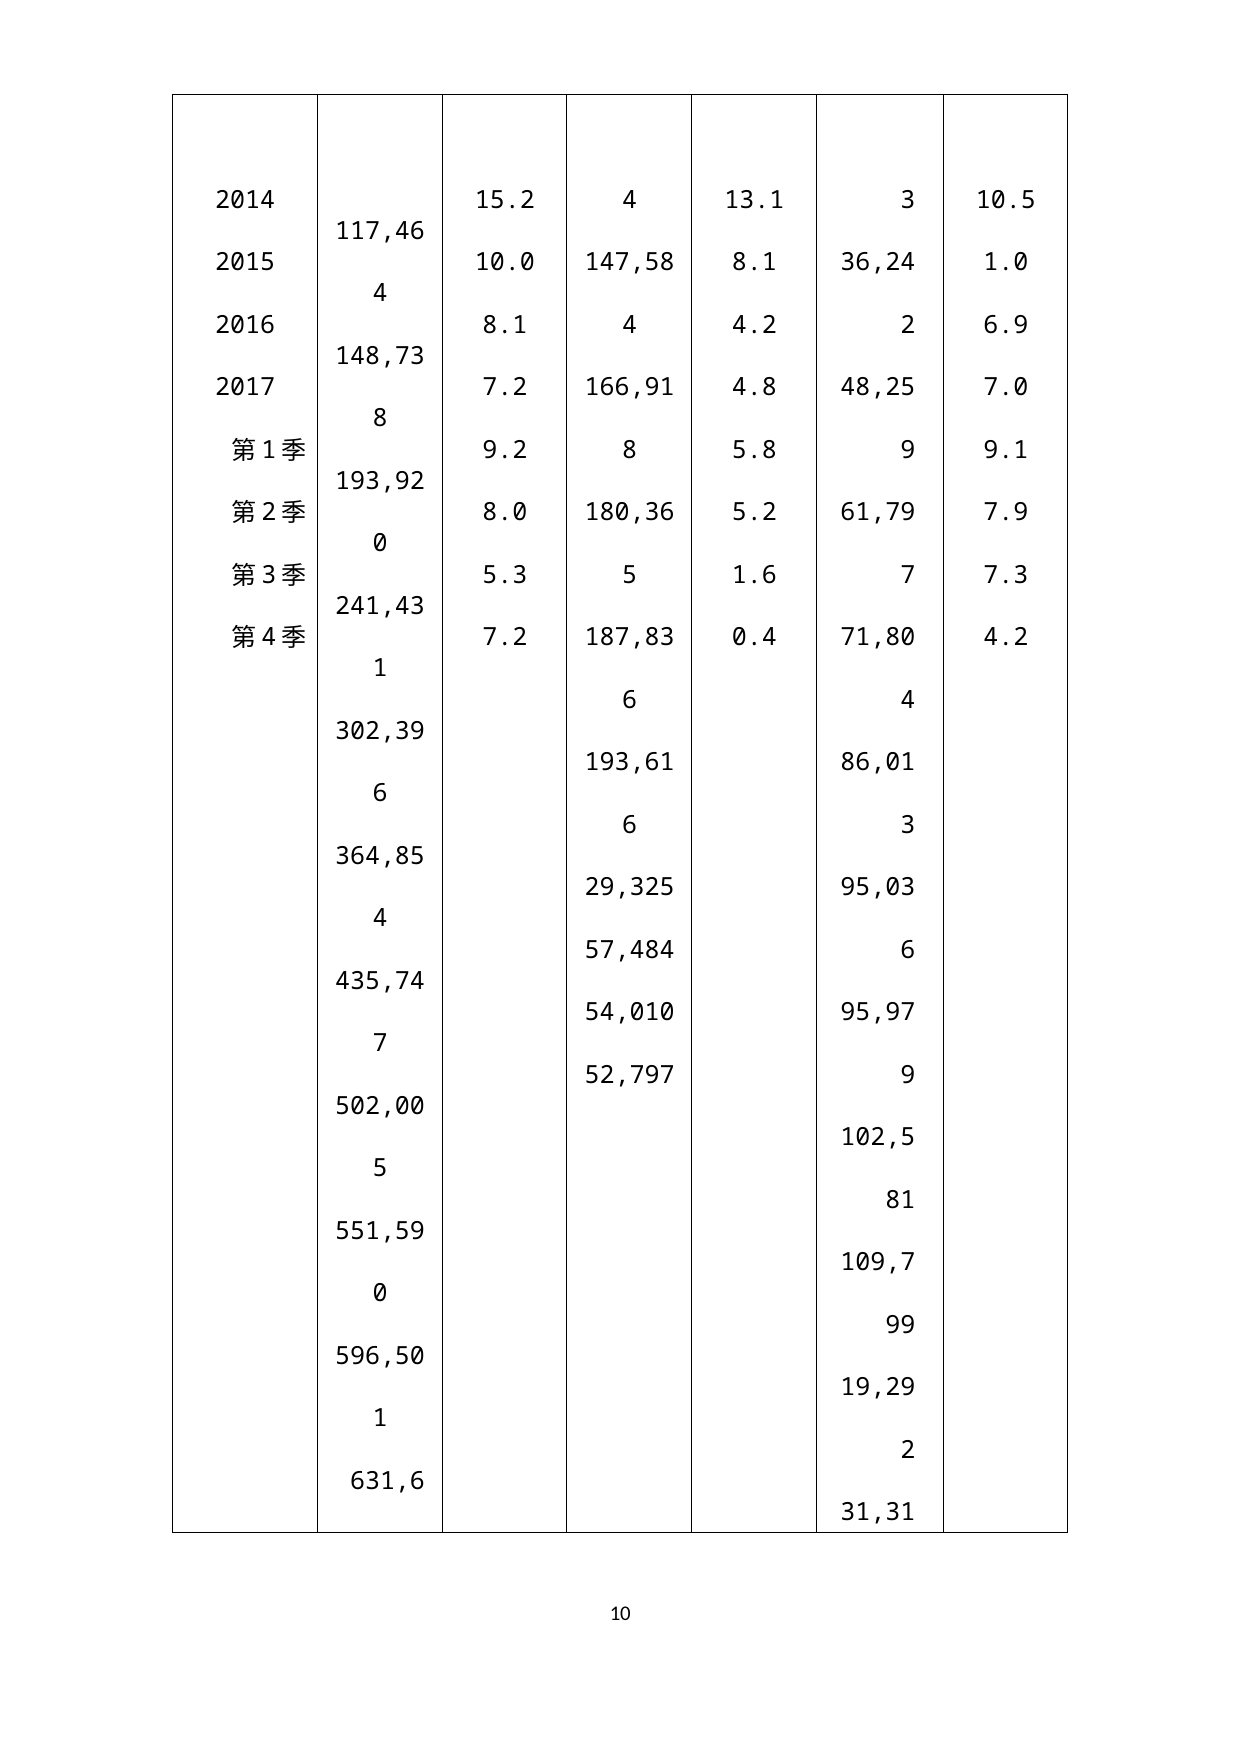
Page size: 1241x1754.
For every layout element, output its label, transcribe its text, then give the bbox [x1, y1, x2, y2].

table_cell 4 147,584 166,918 180,365 187,836 193,616 29,325 57,484 54,010 52,797 [567, 95, 691, 1532]
table_cell 3 36,242 48,259 61,797 71,804 86,013 95,036 95,979 102,581 109,799 19,292 31,31 [817, 95, 943, 1532]
table_cell 15.2 10.0 8.1 7.2 9.2 8.0 5.3 7.2 [443, 95, 566, 1532]
table_cell 13.1 8.1 4.2 4.8 5.8 5.2 1.6 0.4 [692, 95, 816, 1532]
table_cell 10.5 1.0 6.9 7.0 9.1 7.9 7.3 4.2 [944, 95, 1067, 1532]
table_cell 2014 2015 2016 2017 第1季 第2季 第3季 第4季 [173, 95, 317, 1532]
table_cell 117,464 148,738 193,920 241,431 302,396 364,854 435,747 502,005 551,590 596,501 631,6 [318, 95, 442, 1532]
